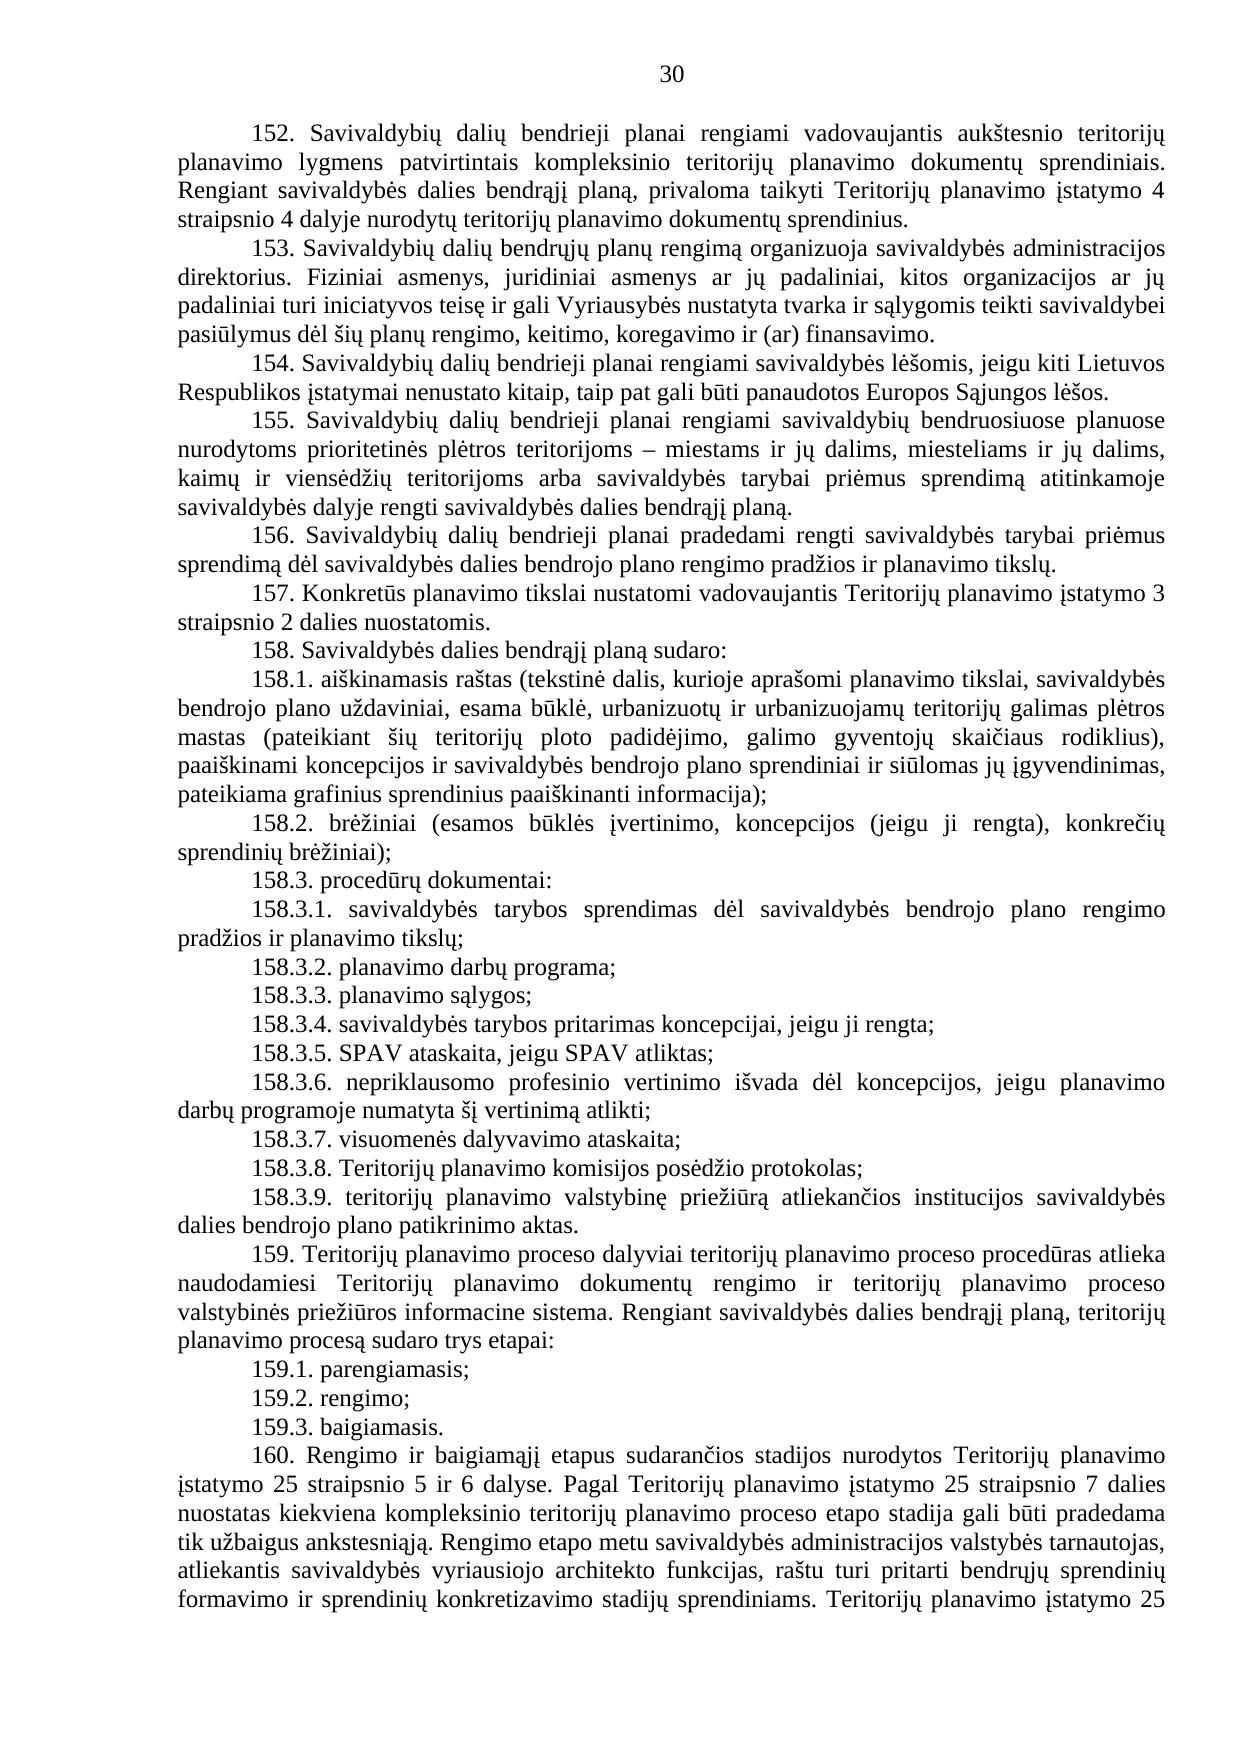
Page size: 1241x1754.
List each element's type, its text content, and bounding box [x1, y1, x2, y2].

text 158.3.1. savivaldybės tarybos sprendimas dėl savivaldybės bendrojo plano rengimo pradžios ir planavimo tikslų; [177, 894, 1166, 952]
text 159.3. baigiamasis. [177, 1412, 1166, 1441]
text 158. Savivaldybės dalies bendrąjį planą sudaro: [177, 636, 1166, 664]
text 159.1. parengiamasis; [177, 1354, 1166, 1383]
text 154. Savivaldybių dalių bendrieji planai rengiami savivaldybės lėšomis, jeigu kiti Lietuvos Respublikos įstatymai nenustato kitaip, taip pat gali būti panaudotos Europos Sąjungos lėšos. [177, 348, 1166, 406]
text 159.2. rengimo; [177, 1383, 1166, 1412]
text 155. Savivaldybių dalių bendrieji planai rengiami savivaldybių bendruosiuose planuose nurodytoms prioritetinės plėtros teritorijoms – miestams ir jų dalims, miesteliams ir jų dalims, kaimų ir viensėdžių teritorijoms arba savivaldybės tarybai priėmus sprendimą atitinkamoje savivaldybės dalyje rengti savivaldybės dalies bendrąjį planą. [177, 406, 1166, 521]
text 158.3.7. visuomenės dalyvavimo ataskaita; [177, 1124, 1166, 1153]
text 158.3. procedūrų dokumentai: [177, 866, 1166, 894]
text 158.3.2. planavimo darbų programa; [177, 952, 1166, 981]
text 158.3.9. teritorijų planavimo valstybinę priežiūrą atliekančios institucijos savivaldybės dalies bendrojo plano patikrinimo aktas. [177, 1182, 1166, 1239]
text 158.3.3. planavimo sąlygos; [177, 981, 1166, 1009]
text 158.3.4. savivaldybės tarybos pritarimas koncepcijai, jeigu ji rengta; [177, 1009, 1166, 1038]
text 156. Savivaldybių dalių bendrieji planai pradedami rengti savivaldybės tarybai priėmus sprendimą dėl savivaldybės dalies bendrojo plano rengimo pradžios ir planavimo tikslų. [177, 521, 1166, 578]
text 153. Savivaldybių dalių bendrųjų planų rengimą organizuoja savivaldybės administracijos direktorius. Fiziniai asmenys, juridiniai asmenys ar jų padaliniai, kitos organizacijos ar jų padaliniai turi iniciatyvos teisę ir gali Vyriausybės nustatyta tvarka ir sąlygomis teikti savivaldybei pasiūlymus dėl šių planų rengimo, keitimo, koregavimo ir (ar) finansavimo. [177, 233, 1166, 348]
text 157. Konkretūs planavimo tikslai nustatomi vadovaujantis Teritorijų planavimo įstatymo 3 straipsnio 2 dalies nuostatomis. [177, 578, 1166, 636]
text 158.2. brėžiniai (esamos būklės įvertinimo, koncepcijos (jeigu ji rengta), konkrečių sprendinių brėžiniai); [177, 808, 1166, 866]
text 159. Teritorijų planavimo proceso dalyviai teritorijų planavimo proceso procedūras atlieka naudodamiesi Teritorijų planavimo dokumentų rengimo ir teritorijų planavimo proceso valstybinės priežiūros informacine sistema. Rengiant savivaldybės dalies bendrąjį planą, teritorijų planavimo procesą sudaro trys etapai: [177, 1239, 1166, 1354]
text 158.3.6. nepriklausomo profesinio vertinimo išvada dėl koncepcijos, jeigu planavimo darbų programoje numatyta šį vertinimą atlikti; [177, 1067, 1166, 1124]
text 160. Rengimo ir baigiamąjį etapus sudarančios stadijos nurodytos Teritorijų planavimo įstatymo 25 straipsnio 5 ir 6 dalyse. Pagal Teritorijų planavimo įstatymo 25 straipsnio 7 dalies nuostatas kiekviena kompleksinio teritorijų planavimo proceso etapo stadija gali būti pradedama tik užbaigus ankstesniąją. Rengimo etapo metu savivaldybės administracijos valstybės tarnautojas, atliekantis savivaldybės vyriausiojo architekto funkcijas, raštu turi pritarti bendrųjų sprendinių formavimo ir sprendinių konkretizavimo stadijų sprendiniams. Teritorijų planavimo įstatymo 25 [177, 1441, 1166, 1613]
text 158.1. aiškinamasis raštas (tekstinė dalis, kurioje aprašomi planavimo tikslai, savivaldybės bendrojo plano uždaviniai, esama būklė, urbanizuotų ir urbanizuojamų teritorijų galimas plėtros mastas (pateikiant šių teritorijų ploto padidėjimo, galimo gyventojų skaičiaus rodiklius), paaiškinami koncepcijos ir savivaldybės bendrojo plano sprendiniai ir siūlomas jų įgyvendinimas, pateikiama grafinius sprendinius paaiškinanti informacija); [177, 664, 1166, 808]
text 152. Savivaldybių dalių bendrieji planai rengiami vadovaujantis aukštesnio teritorijų planavimo lygmens patvirtintais kompleksinio teritorijų planavimo dokumentų sprendiniais. Rengiant savivaldybės dalies bendrąjį planą, privaloma taikyti Teritorijų planavimo įstatymo 4 straipsnio 4 dalyje nurodytų teritorijų planavimo dokumentų sprendinius. [177, 118, 1166, 233]
text 158.3.5. SPAV ataskaita, jeigu SPAV atliktas; [177, 1038, 1166, 1067]
text 158.3.8. Teritorijų planavimo komisijos posėdžio protokolas; [177, 1153, 1166, 1182]
